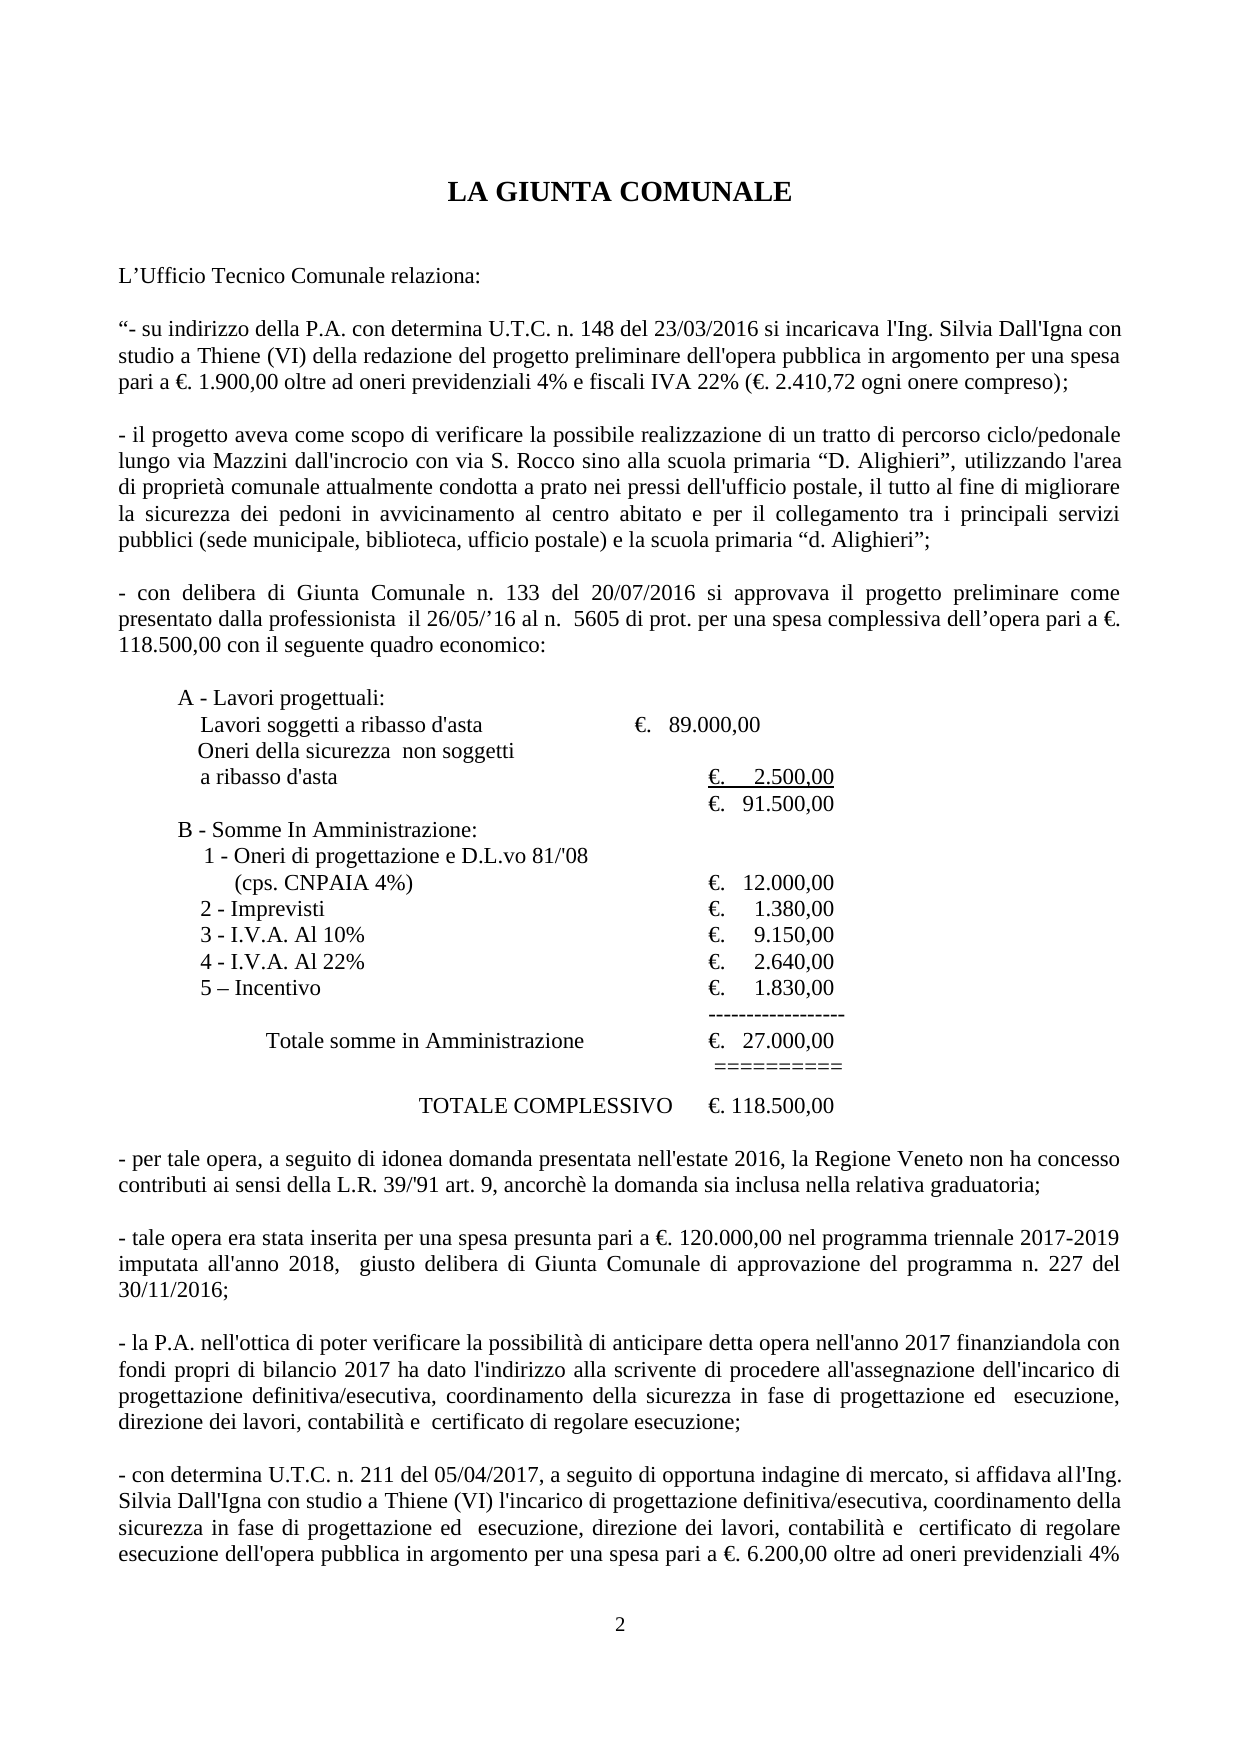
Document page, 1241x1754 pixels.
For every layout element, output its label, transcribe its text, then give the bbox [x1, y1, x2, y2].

text 3 - I.V.A. Al 10% €. 9.150,00 [177, 921, 1122, 948]
text Oneri della sicurezza non soggetti [177, 737, 1122, 763]
text - per tale opera, a seguito di idonea domanda presentata nell'estate 2016, la Regione Veneto non ha concesso contributi ai sensi della L.R. 39/'91 art. 9, ancorchè la domanda sia inclusa nella relativa graduatoria; [118, 1145, 1122, 1197]
text L’Ufficio Tecnico Comunale relaziona: [118, 263, 1122, 289]
text - la P.A. nell'ottica di poter verificare la possibilità di anticipare detta opera nell'anno 2017 finanziandola con fondi propri di bilancio 2017 ha dato l'indirizzo alla scrivente di procedere all'assegnazione dell'incarico di progettazione definitiva/esecutiva, coordinamento della sicurezza in fase di progettazione ed esecuzione, direzione dei lavori, contabilità e certificato di regolare esecuzione; [118, 1329, 1122, 1435]
text B - Somme In Amministrazione: [177, 816, 1122, 842]
title LA GIUNTA COMUNALE [118, 174, 1122, 207]
text (cps. CNPAIA 4%) €. 12.000,00 [177, 869, 1122, 895]
text 2 - Imprevisti €. 1.380,00 [177, 895, 1122, 921]
text A - Lavori progettuali: [177, 684, 1122, 711]
text - con delibera di Giunta Comunale n. 133 del 20/07/2016 si approvava il progetto preliminare come presentato dalla professionista il 26/05/’16 al n. 5605 di prot. per una spesa complessiva dell’opera pari a €. 118.500,00 con il seguente quadro economico: [118, 579, 1122, 658]
text - il progetto aveva come scopo di verificare la possibile realizzazione di un tratto di percorso ciclo/pedonale lungo via Mazzini dall'incrocio con via S. Rocco sino alla scuola primaria “D. Alighieri”, utilizzando l'area di proprietà comunale attualmente condotta a prato nei pressi dell'ufficio postale, il tutto al fine di migliorare la sicurezza dei pedoni in avvicinamento al centro abitato e per il collegamento tra i principali servizi pubblici (sede municipale, biblioteca, ufficio postale) e la scuola primaria “d. Alighieri”; [118, 421, 1122, 552]
text a ribasso d'asta €. 2.500,00 [177, 763, 1122, 790]
text - con determina U.T.C. n. 211 del 05/04/2017, a seguito di opportuna indagine di mercato, si affidava all'Ing. Silvia Dall'Igna con studio a Thiene (VI) l'incarico di progettazione definitiva/esecutiva, coordinamento della sicurezza in fase di progettazione ed esecuzione, direzione dei lavori, contabilità e certificato di regolare esecuzione dell'opera pubblica in argomento per una spesa pari a €. 6.200,00 oltre ad oneri previdenziali 4% [118, 1461, 1122, 1566]
text “- su indirizzo della P.A. con determina U.T.C. n. 148 del 23/03/2016 si incaricava l'Ing. Silvia Dall'Igna con studio a Thiene (VI) della redazione del progetto preliminare dell'opera pubblica in argomento per una spesa pari a €. 1.900,00 oltre ad oneri previdenziali 4% e fiscali IVA 22% (€. 2.410,72 ogni onere compreso); [118, 315, 1122, 394]
text €. 91.500,00 [177, 790, 1122, 816]
text ------------------ [177, 1001, 1122, 1027]
text - tale opera era stata inserita per una spesa presunta pari a €. 120.000,00 nel programma triennale 2017-2019 imputata all'anno 2018, giusto delibera di Giunta Comunale di approvazione del programma n. 227 del 30/11/2016; [118, 1224, 1122, 1303]
text TOTALE COMPLESSIVO €. 118.500,00 [177, 1092, 1122, 1118]
text 5 – Incentivo €. 1.830,00 [177, 974, 1122, 1001]
text Totale somme in Amministrazione €. 27.000,00 ========== [177, 1027, 1122, 1079]
text 1 - Oneri di progettazione e D.L.vo 81/'08 [177, 842, 1122, 869]
text 4 - I.V.A. Al 22% €. 2.640,00 [177, 948, 1122, 974]
text Lavori soggetti a ribasso d'asta €. 89.000,00 [177, 711, 1122, 737]
